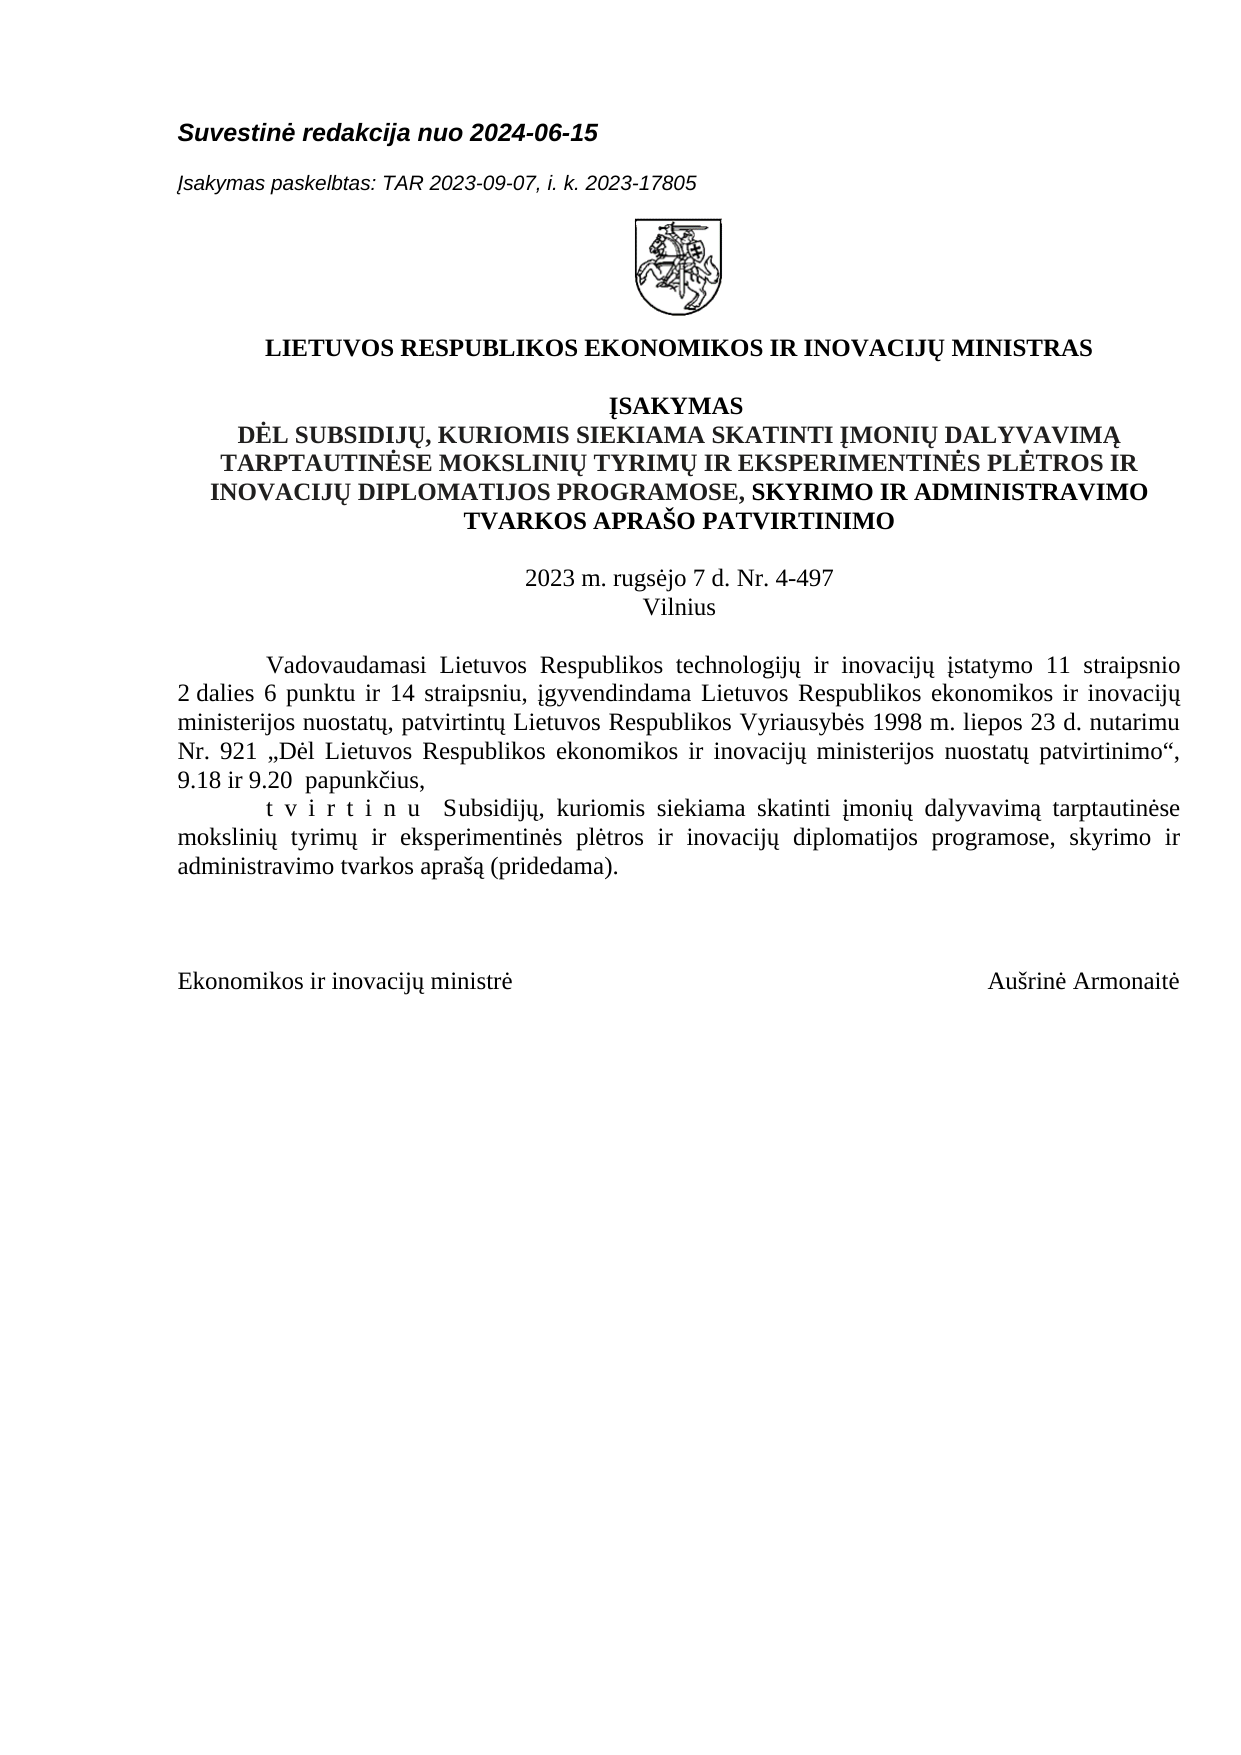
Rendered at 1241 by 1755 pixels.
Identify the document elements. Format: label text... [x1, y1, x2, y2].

text LIETUVOS RESPUBLIKOS Ekonomikos ir inovacijų MINISTRAS [177, 333, 1181, 362]
text 2023 m. rugsėjo 7 d. Nr. 4-497 [177, 563, 1181, 592]
text Įsakymas paskelbtas: TAR 2023-09-07, i. k. 2023-17805 [177, 171, 1181, 195]
text Ekonomikos ir inovacijų ministrė Aušrinė Armonaitė [177, 966, 1181, 995]
text Vilnius [177, 592, 1181, 621]
text Vadovaudamasi Lietuvos Respublikos technologijų ir inovacijų įstatymo 11 straipsnio 2 dalies 6 punktu ir 14 straipsniu, įgyvendindama Lietuvos Respublikos ekonomikos ir inovacijų ministerijos nuostatų, patvirtintų Lietuvos Respublikos Vyriausybės 1998 m. liepos 23 d. nutarimu Nr. 921 „Dėl Lietuvos Respublikos ekonomikos ir inovacijų ministerijos nuostatų patvirtinimo“, 9.18 ir 9.20 papunkčius, [177, 650, 1181, 793]
text t v i r t i n u Subsidijų, kuriomis siekiama skatinti įmonių dalyvavimą tarptautinėse mokslinių tyrimų ir eksperimentinės plėtros ir inovacijų diplomatijos programose, skyrimo ir administravimo tvarkos aprašą (pridedama). [177, 793, 1181, 880]
text DĖL SUBSIDIJŲ, KURIOMIS SIEKIAMA SKATINTI ĮMONIŲ DALYVAVIMĄ TARPTAUTINĖSE MOKSLINIŲ TYRIMŲ IR EKSPERIMENTINĖS PLĖTROS IR INOVACIJŲ DIPLOMATIJOS PROGRAMOSE, SKYRIMO IR ADMINISTRAVIMO TVARKOS APRAŠO PATVIRTINIMO [177, 420, 1181, 535]
text Suvestinė redakcija nuo 2024-06-15 [177, 118, 1181, 147]
text ĮSAKYMAS [177, 391, 1181, 420]
